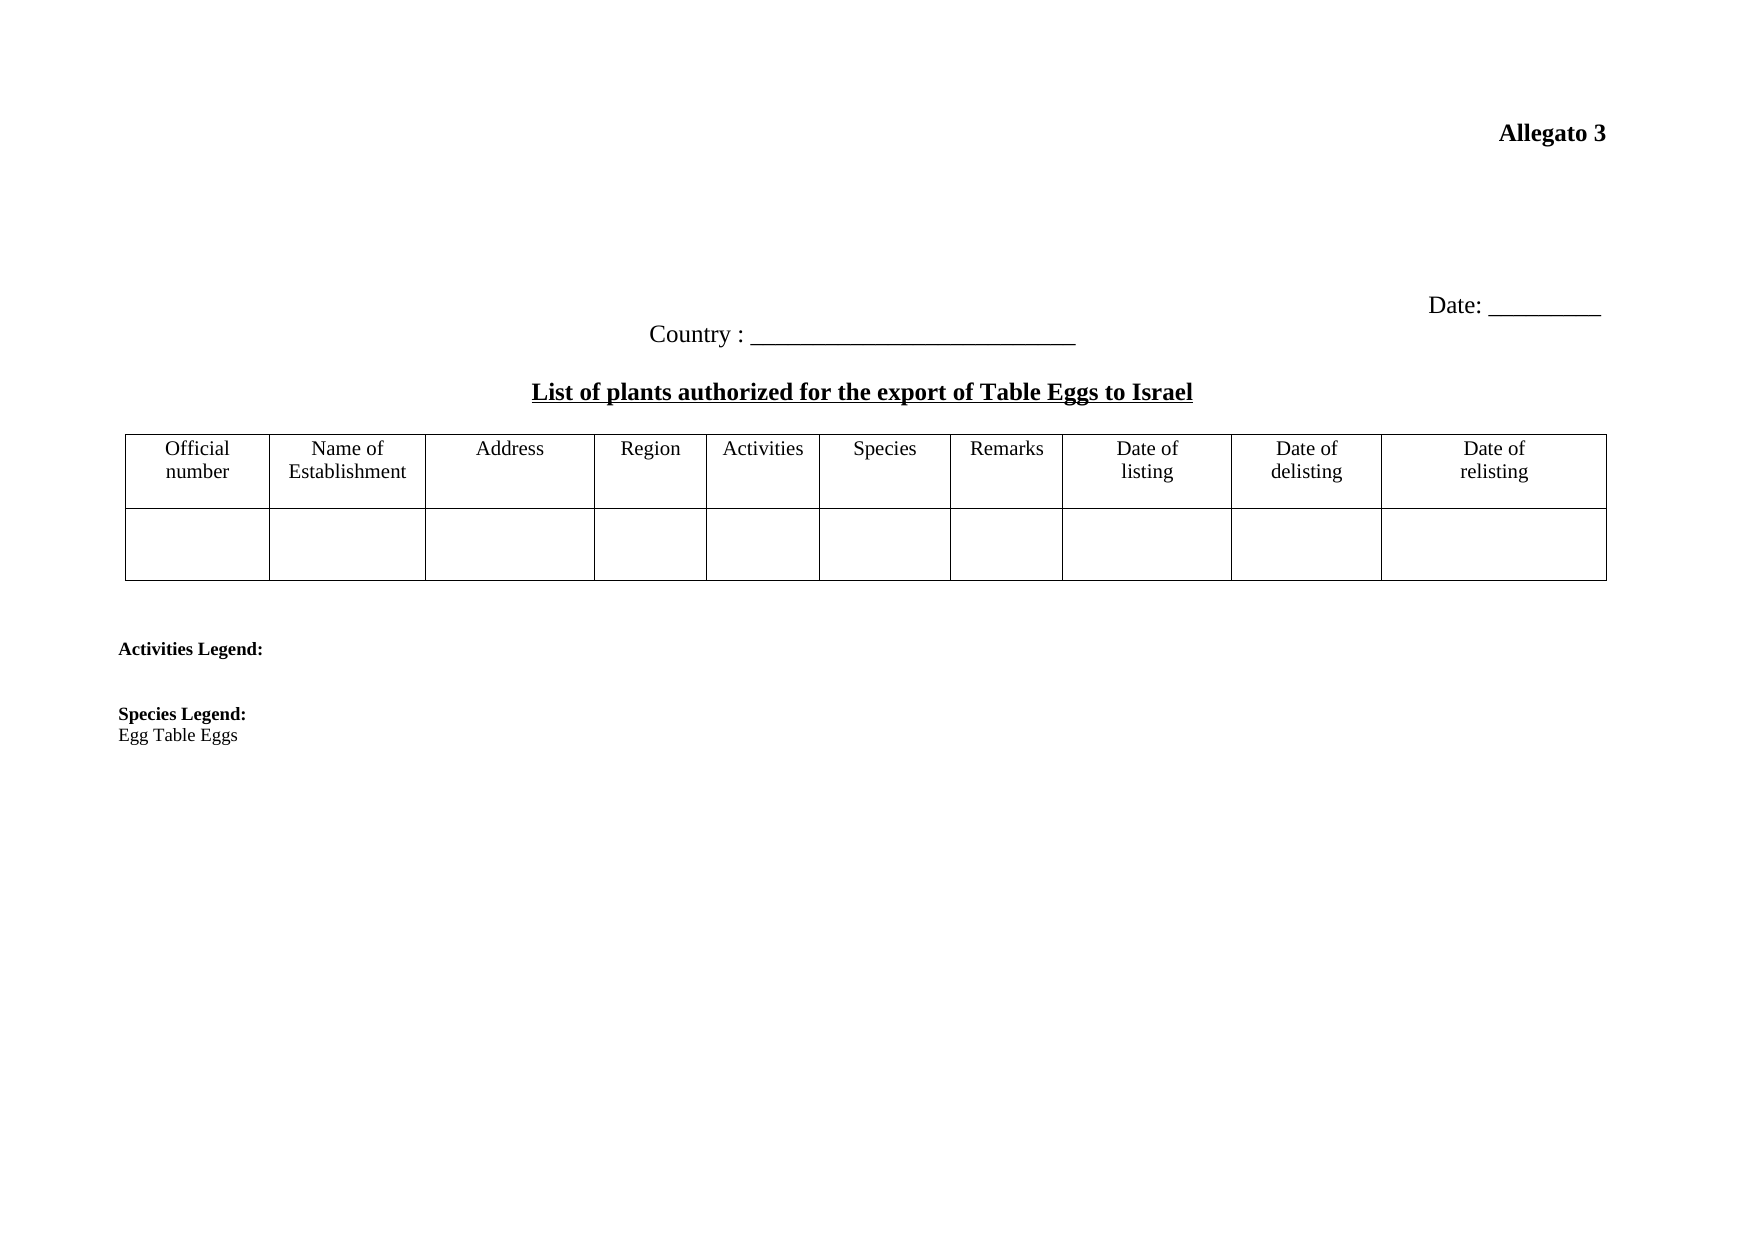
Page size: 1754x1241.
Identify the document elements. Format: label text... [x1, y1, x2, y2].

table_cell [270, 509, 425, 579]
table_header Name of Establishment [270, 435, 425, 508]
table_cell [820, 509, 950, 579]
table_header Date of listing [1063, 435, 1231, 508]
text Activities Legend: [118, 638, 1606, 659]
text Species Legend: [118, 703, 1606, 724]
table_cell [1382, 509, 1606, 579]
table_cell [1232, 509, 1381, 579]
text Egg Table Eggs [118, 724, 1606, 746]
table_header Address [426, 435, 594, 508]
table_cell [1063, 509, 1231, 579]
table_header Species [820, 435, 950, 508]
table_cell [951, 509, 1062, 579]
table_header Date of delisting [1232, 435, 1381, 508]
table_header Remarks [951, 435, 1062, 508]
table_cell [595, 509, 706, 579]
table_cell [426, 509, 594, 579]
table_cell [707, 509, 819, 579]
text Allegato 3 [118, 118, 1606, 147]
table_header Official number [126, 435, 269, 508]
text Date: _________ [118, 291, 1606, 319]
text List of plants authorized for the export of Table Eggs to Israel [118, 377, 1606, 406]
text Country : __________________________ [118, 319, 1606, 348]
table_header Region [595, 435, 706, 508]
table_header Date of relisting [1382, 435, 1606, 508]
table_cell [126, 509, 269, 579]
table_header Activities [707, 435, 819, 508]
